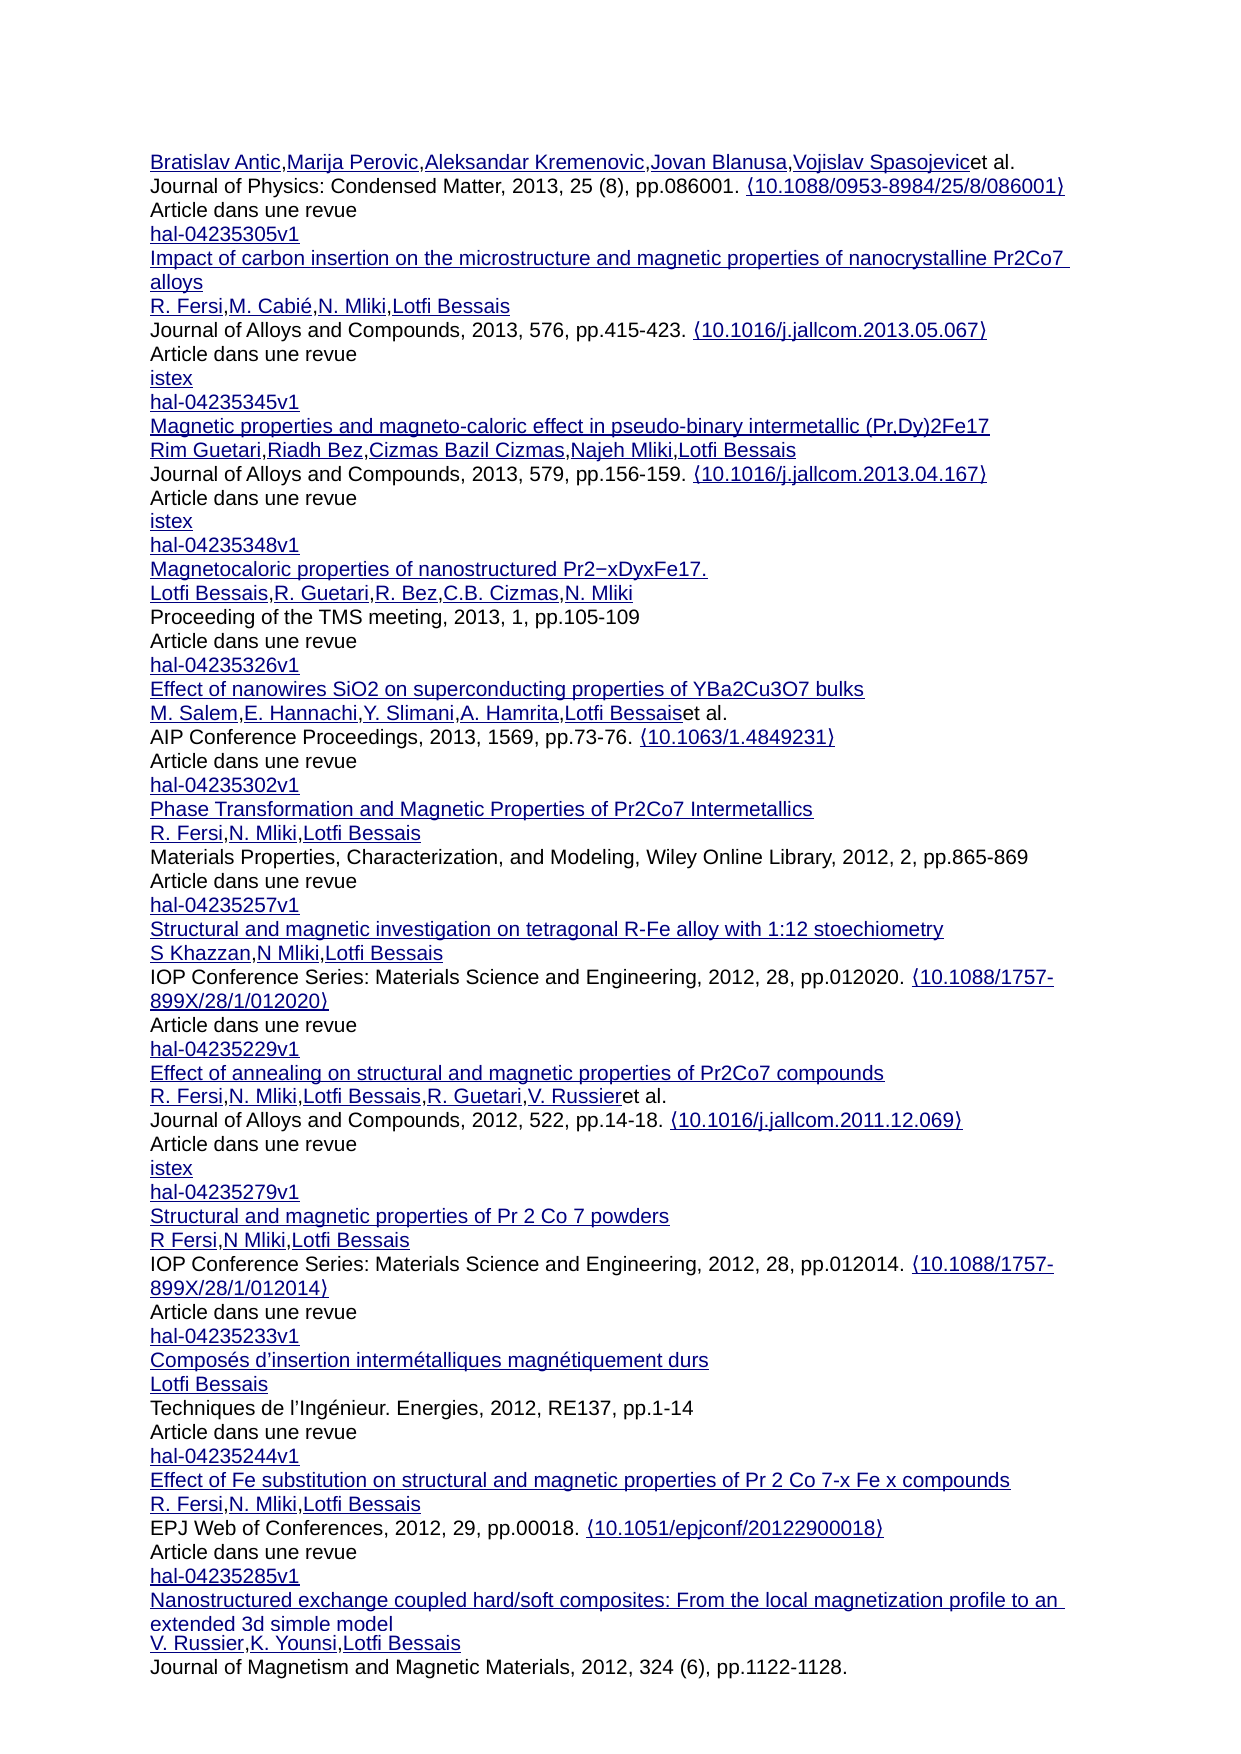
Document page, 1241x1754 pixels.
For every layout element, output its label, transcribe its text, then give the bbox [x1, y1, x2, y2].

table_cell Structural and magnetic investigation on tetragonal R-Fe alloy with 1:12 stoechiometry S Khazzan,N Mliki,Lotfi Bessais IOP Conference Series: Materials Science and Engineering, 2012, 28, pp.012020. ⟨10.1088/1757-899X/28/1/012020⟩ Article dans une revue hal-04235229v1 [150, 917, 1090, 1060]
table_cell Structural and magnetic properties of Pr 2 Co 7 powders R Fersi,N Mliki,Lotfi Bessais IOP Conference Series: Materials Science and Engineering, 2012, 28, pp.012014. ⟨10.1088/1757-899X/28/1/012014⟩ Article dans une revue hal-04235233v1 [150, 1204, 1090, 1348]
table_cell Magnetocaloric properties of nanostructured Pr2−xDyxFe17. Lotfi Bessais,R. Guetari,R. Bez,C.B. Cizmas,N. Mliki Proceeding of the TMS meeting, 2013, 1, pp.105-109 Article dans une revue hal-04235326v1 [150, 557, 1090, 677]
table_cell Effect of Fe substitution on structural and magnetic properties of Pr 2 Co 7-x Fe x compounds R. Fersi,N. Mliki,Lotfi Bessais EPJ Web of Conferences, 2012, 29, pp.00018. ⟨10.1051/epjconf/20122900018⟩ Article dans une revue hal-04235285v1 [150, 1468, 1090, 1587]
table_cell Impact of carbon insertion on the microstructure and magnetic properties of nanocrystalline Pr2Co7 alloys R. Fersi,M. Cabié,N. Mliki,Lotfi Bessais Journal of Alloys and Compounds, 2013, 576, pp.415-423. ⟨10.1016/j.jallcom.2013.05.067⟩ Article dans une revue istex hal-04235345v1 [150, 246, 1090, 413]
table_cell Effect of annealing on structural and magnetic properties of Pr2Co7 compounds R. Fersi,N. Mliki,Lotfi Bessais,R. Guetari,V. Russieret al. Journal of Alloys and Compounds, 2012, 522, pp.14-18. ⟨10.1016/j.jallcom.2011.12.069⟩ Article dans une revue istex hal-04235279v1 [150, 1060, 1090, 1204]
table_cell Magnetic properties and magneto-caloric effect in pseudo-binary intermetallic (Pr,Dy)2Fe17 Rim Guetari,Riadh Bez,Cizmas Bazil Cizmas,Najeh Mliki,Lotfi Bessais Journal of Alloys and Compounds, 2013, 579, pp.156-159. ⟨10.1016/j.jallcom.2013.04.167⟩ Article dans une revue istex hal-04235348v1 [150, 414, 1090, 557]
table_cell Nanostructured exchange coupled hard/soft composites: From the local magnetization profile to an extended 3d simple model V. Russier,K. Younsi,Lotfi Bessais Journal of Magnetism and Magnetic Materials, 2012, 324 (6), pp.1122-1128. [150, 1588, 1090, 1679]
table_cell Bratislav Antic,Marija Perovic,Aleksandar Kremenovic,Jovan Blanusa,Vojislav Spasojevicet al. Journal of Physics: Condensed Matter, 2013, 25 (8), pp.086001. ⟨10.1088/0953-8984/25/8/086001⟩ Article dans une revue hal-04235305v1 [150, 150, 1090, 246]
table_cell Composés d’insertion intermétalliques magnétiquement durs Lotfi Bessais Techniques de l’Ingénieur. Energies, 2012, RE137, pp.1-14 Article dans une revue hal-04235244v1 [150, 1348, 1090, 1468]
table_cell Effect of nanowires SiO2 on superconducting properties of YBa2Cu3O7 bulks M. Salem,E. Hannachi,Y. Slimani,A. Hamrita,Lotfi Bessaiset al. AIP Conference Proceedings, 2013, 1569, pp.73-76. ⟨10.1063/1.4849231⟩ Article dans une revue hal-04235302v1 [150, 677, 1090, 797]
table_cell Phase Transformation and Magnetic Properties of Pr2Co7 Intermetallics R. Fersi,N. Mliki,Lotfi Bessais Materials Properties, Characterization, and Modeling, Wiley Online Library, 2012, 2, pp.865-869 Article dans une revue hal-04235257v1 [150, 797, 1090, 917]
